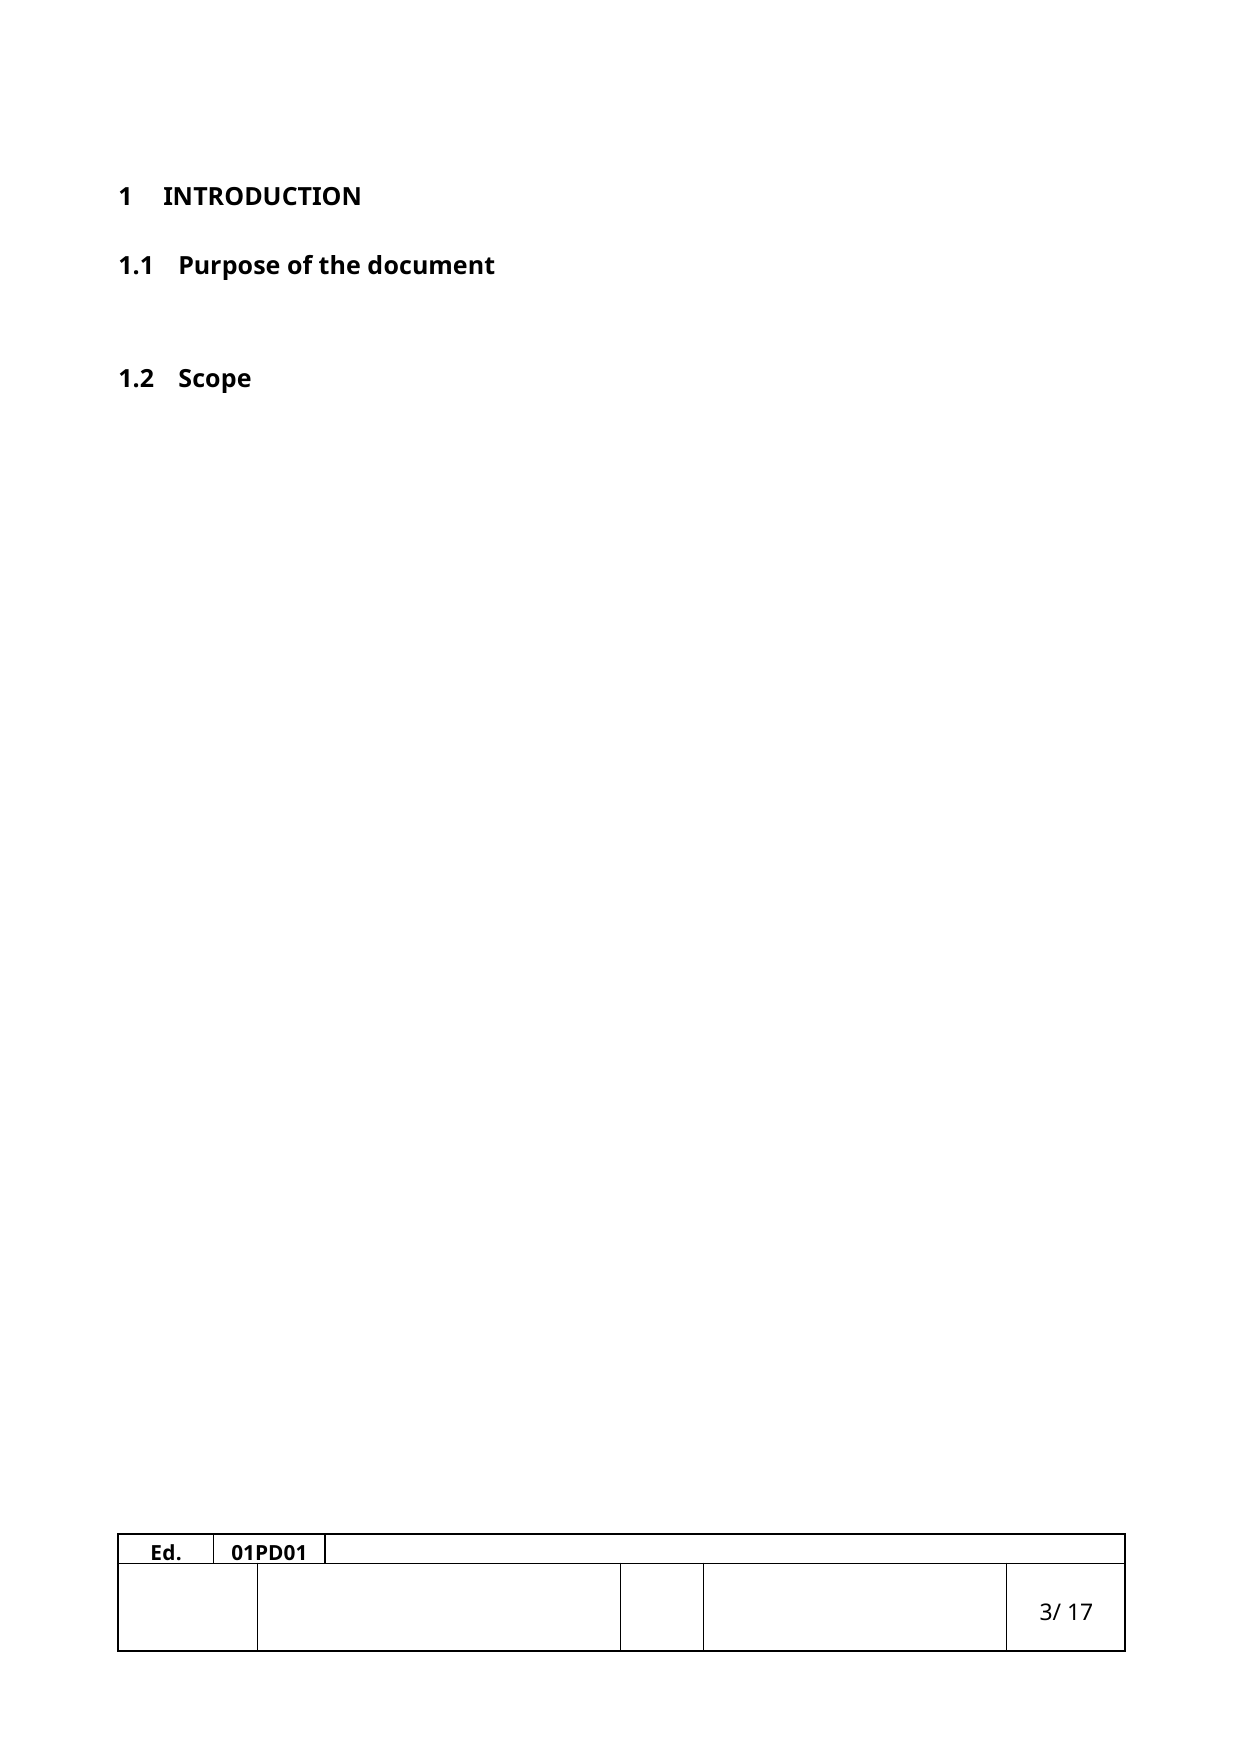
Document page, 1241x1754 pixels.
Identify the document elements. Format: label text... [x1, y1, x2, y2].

subtitle INTRODUCTION [118, 179, 1122, 213]
subtitle Scope [118, 361, 1122, 395]
subtitle Purpose of the document [118, 248, 1122, 282]
